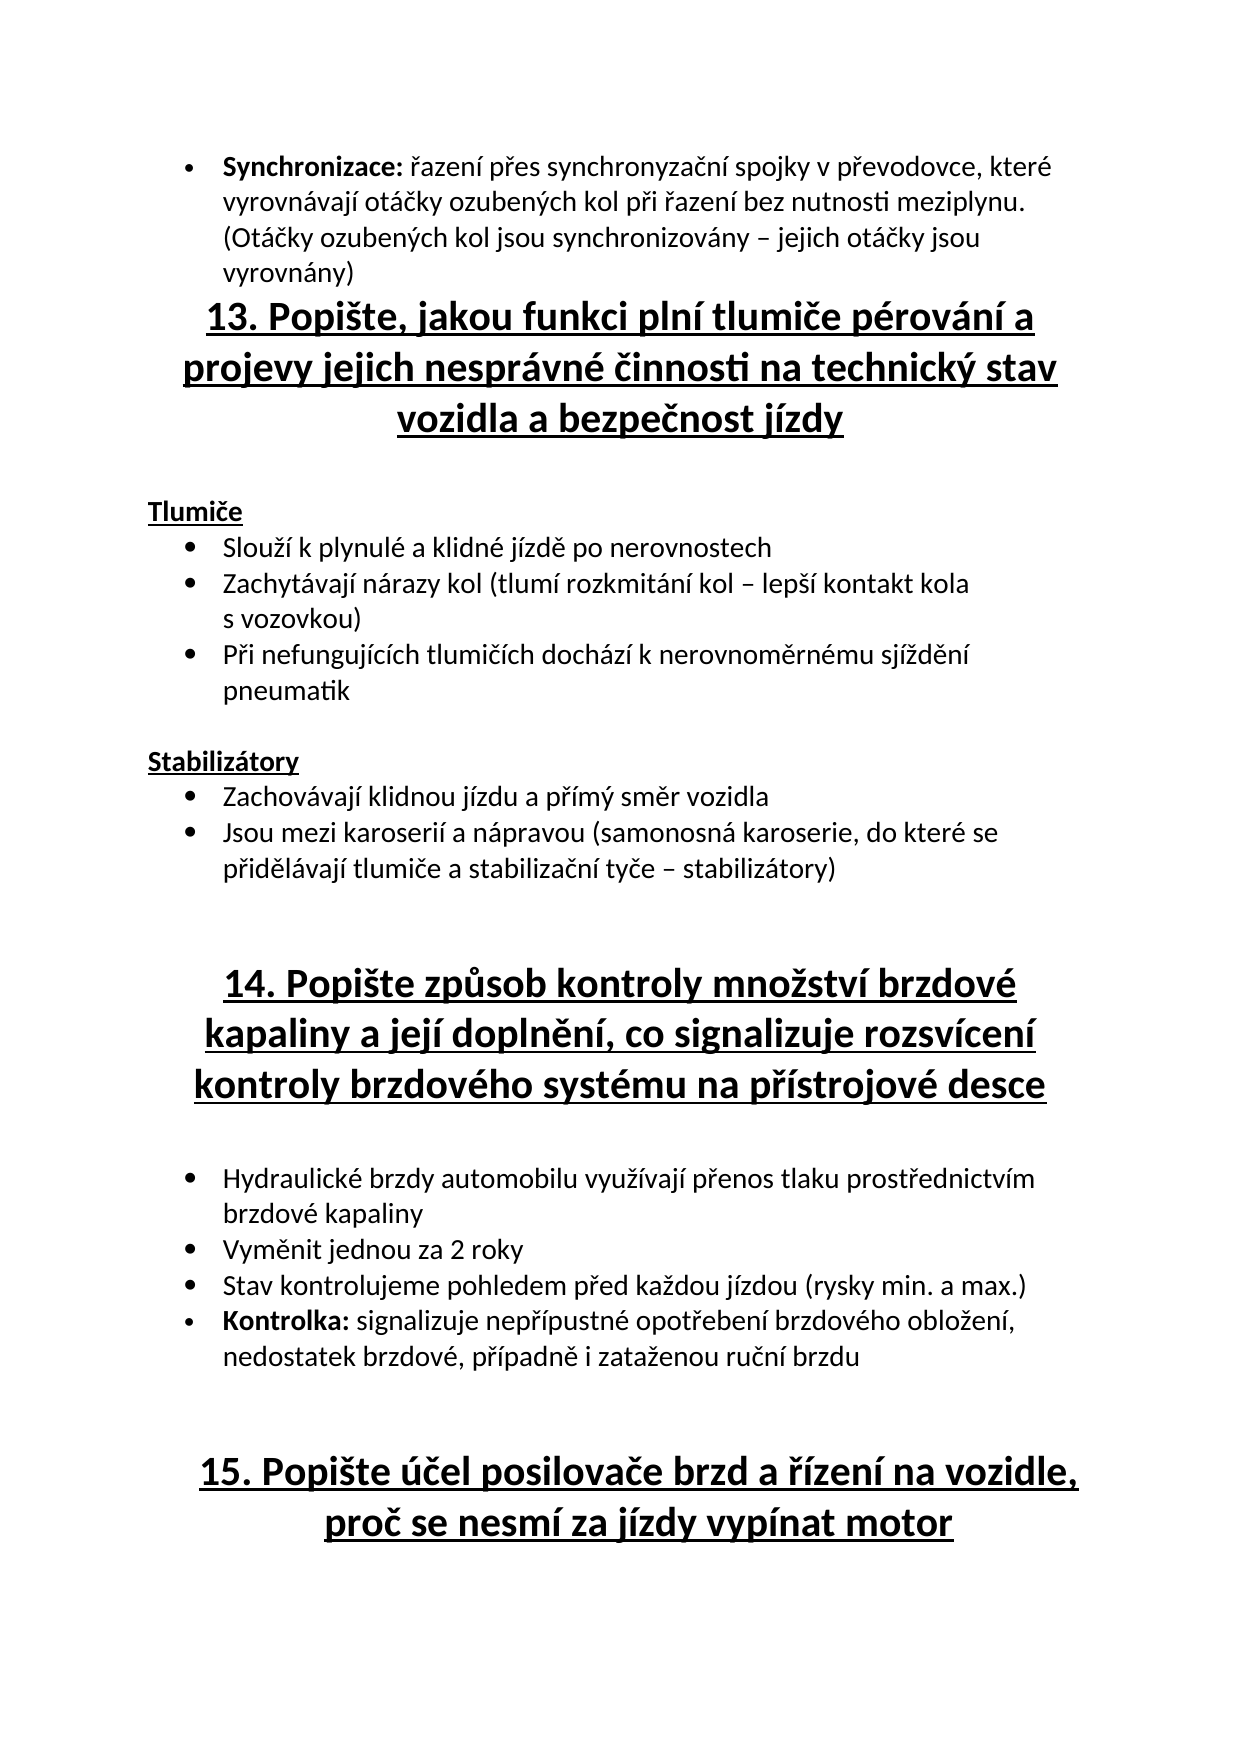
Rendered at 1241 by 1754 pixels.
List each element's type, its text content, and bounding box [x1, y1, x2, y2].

list Slouží k plynulé a klidné jízdě po nerovnostech [185, 529, 1092, 565]
text 13. Popište, jakou funkci plní tlumiče pérování a projevy jejich nesprávné činnosti na technický stav vozidla a bezpečnost jízdy [148, 290, 1092, 443]
text 14. Popište způsob kontroly množství brzdové kapaliny a její doplnění, co signalizuje rozsvícení kontroly brzdového systému na přístrojové desce [148, 957, 1092, 1109]
list Zachytávají nárazy kol (tlumí rozkmitání kol – lepší kontakt kola s vozovkou) [185, 565, 1092, 636]
list Při nefungujících tlumičích dochází k nerovnoměrnému sjíždění pneumatik [185, 636, 1092, 707]
list Zachovávají klidnou jízdu a přímý směr vozidla [185, 778, 1092, 814]
list Jsou mezi karoserií a nápravou (samonosná karoserie, do které se přidělávají tlumiče a stabilizační tyče – stabilizátory) [185, 814, 1092, 885]
text Stabilizátory [148, 743, 1092, 778]
list Synchronizace: řazení přes synchronyzační spojky v převodovce, které vyrovnávají otáčky ozubených kol při řazení bez nutnosti meziplynu. (Otáčky ozubených kol jsou synchronizovány – jejich otáčky jsou vyrovnány) [185, 148, 1092, 290]
list Hydraulické brzdy automobilu využívají přenos tlaku prostřednictvím brzdové kapaliny [185, 1160, 1092, 1231]
list Vyměnit jednou za 2 roky [185, 1231, 1092, 1267]
text Tlumiče [148, 493, 1092, 529]
text 15. Popište účel posilovače brzd a řízení na vozidle, proč se nesmí za jízdy vypínat motor [185, 1445, 1092, 1547]
list Stav kontrolujeme pohledem před každou jízdou (rysky min. a max.) [185, 1267, 1092, 1302]
list Kontrolka: signalizuje nepřípustné opotřebení brzdového obložení, nedostatek brzdové, případně i zataženou ruční brzdu [185, 1302, 1092, 1374]
